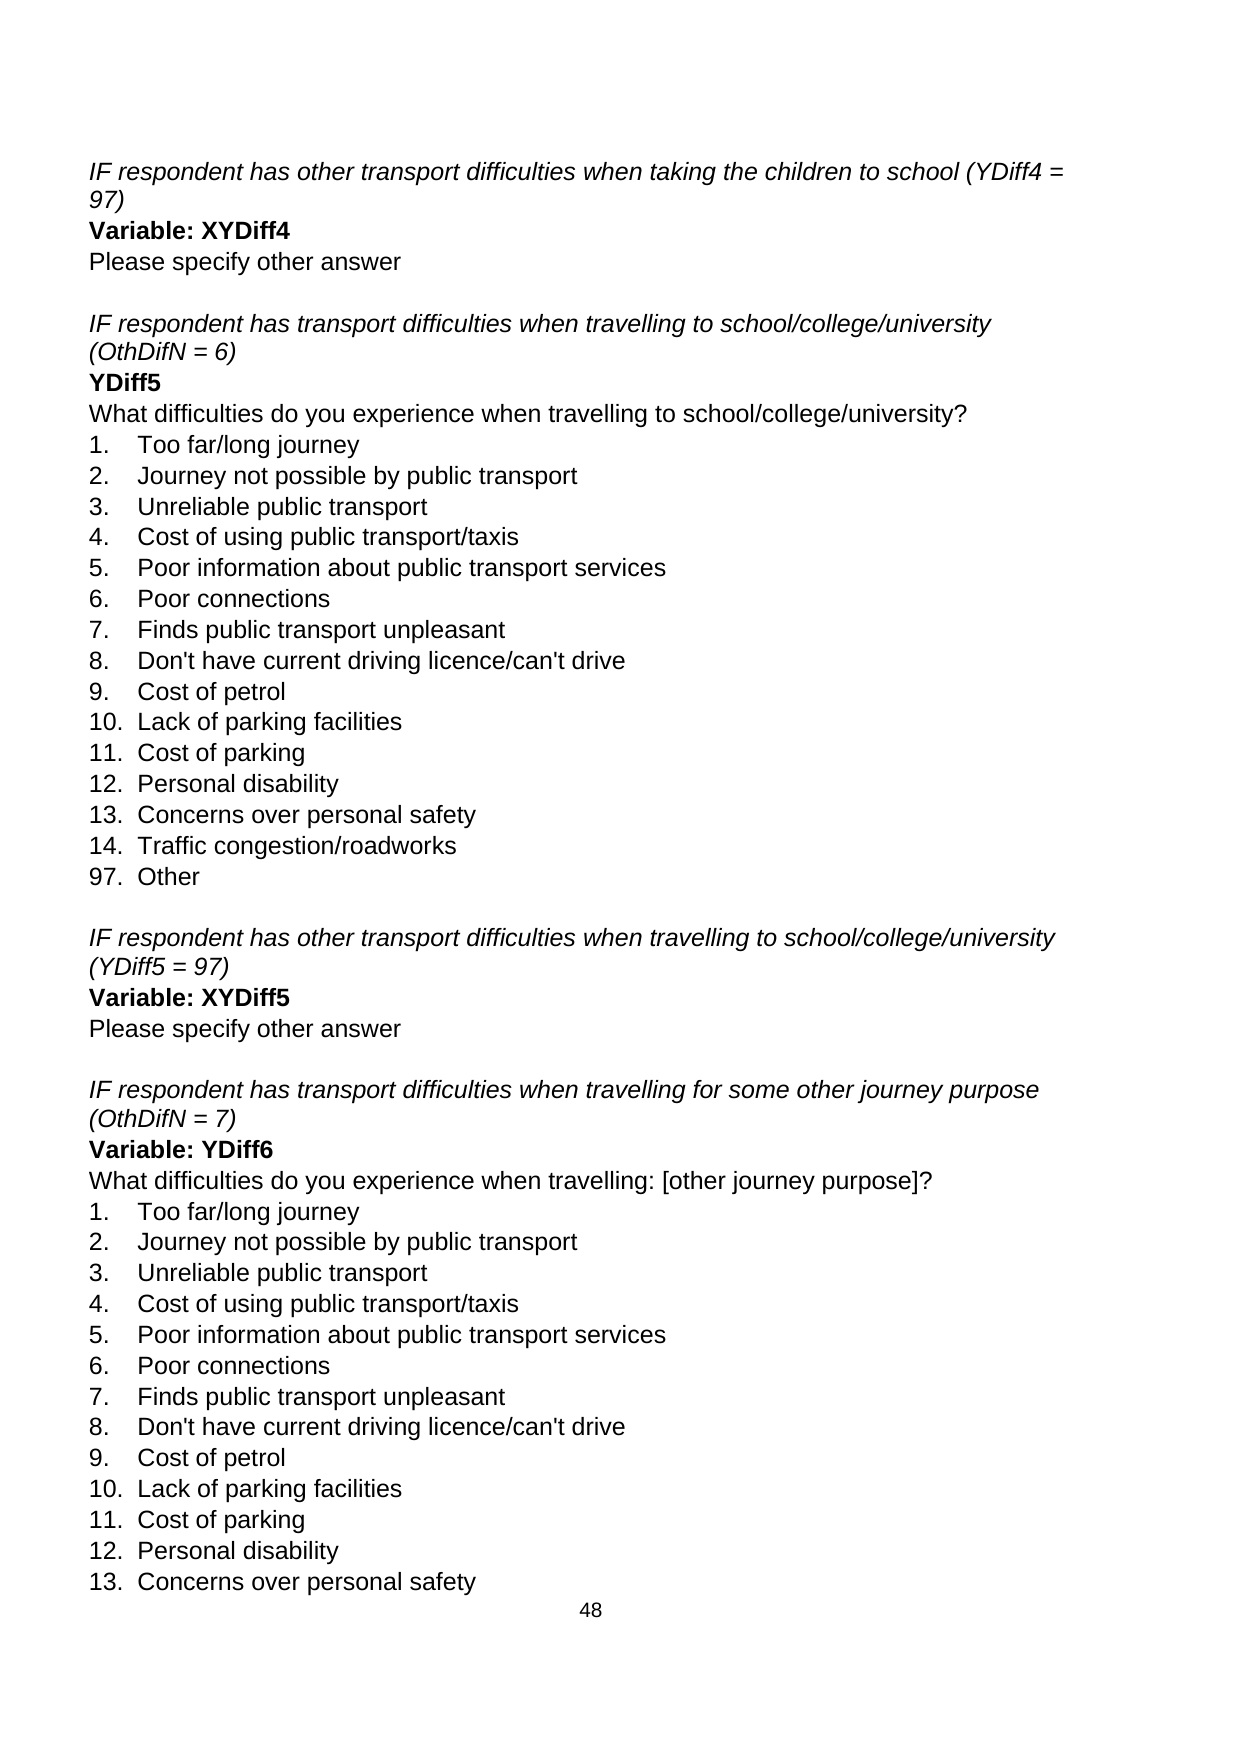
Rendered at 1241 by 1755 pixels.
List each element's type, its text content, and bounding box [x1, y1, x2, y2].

text 4. Cost of using public transport/taxis [89, 522, 1093, 551]
text IF respondent has other transport difficulties when taking the children to school (YDiff4 = 97) [89, 156, 1093, 214]
text Variable: XYDiff5 [89, 983, 1093, 1011]
text 10. Lack of parking facilities [89, 1474, 1093, 1503]
text 5. Poor information about public transport services [89, 1320, 1093, 1348]
text Please specify other answer [89, 1013, 1093, 1042]
text YDiff5 [89, 368, 1093, 397]
text 9. Cost of petrol [89, 676, 1093, 705]
text 4. Cost of using public transport/taxis [89, 1289, 1093, 1318]
text What difficulties do you experience when travelling to school/college/university? [89, 399, 1093, 428]
text 9. Cost of petrol [89, 1443, 1093, 1472]
text 7. Finds public transport unpleasant [89, 1381, 1093, 1410]
text Please specify other answer [89, 247, 1093, 276]
text 7. Finds public transport unpleasant [89, 615, 1093, 643]
text What difficulties do you experience when travelling: [other journey purpose]? [89, 1166, 1093, 1194]
text 3. Unreliable public transport [89, 1258, 1093, 1287]
text 6. Poor connections [89, 1351, 1093, 1379]
text Variable: YDiff6 [89, 1135, 1093, 1163]
text 6. Poor connections [89, 584, 1093, 613]
text 97. Other [89, 861, 1093, 890]
text 2. Journey not possible by public transport [89, 461, 1093, 489]
text IF respondent has transport difficulties when travelling for some other journey purpose (OthDifN = 7) [89, 1075, 1093, 1133]
text 12. Personal disability [89, 769, 1093, 798]
text 8. Don't have current driving licence/can't drive [89, 646, 1093, 674]
text 2. Journey not possible by public transport [89, 1227, 1093, 1256]
text 11. Cost of parking [89, 738, 1093, 767]
text IF respondent has transport difficulties when travelling to school/college/university (OthDifN = 6) [89, 308, 1093, 366]
text 13. Concerns over personal safety [89, 1566, 1093, 1595]
text 10. Lack of parking facilities [89, 707, 1093, 736]
text 8. Don't have current driving licence/can't drive [89, 1412, 1093, 1441]
text 13. Concerns over personal safety [89, 800, 1093, 828]
text 11. Cost of parking [89, 1505, 1093, 1533]
text 3. Unreliable public transport [89, 491, 1093, 520]
text 1. Too far/long journey [89, 430, 1093, 458]
text 5. Poor information about public transport services [89, 553, 1093, 582]
text Variable: XYDiff4 [89, 216, 1093, 245]
text 14. Traffic congestion/roadworks [89, 831, 1093, 859]
text 1. Too far/long journey [89, 1196, 1093, 1225]
text IF respondent has other transport difficulties when travelling to school/college/university (YDiff5 = 97) [89, 923, 1093, 981]
text 12. Personal disability [89, 1536, 1093, 1564]
